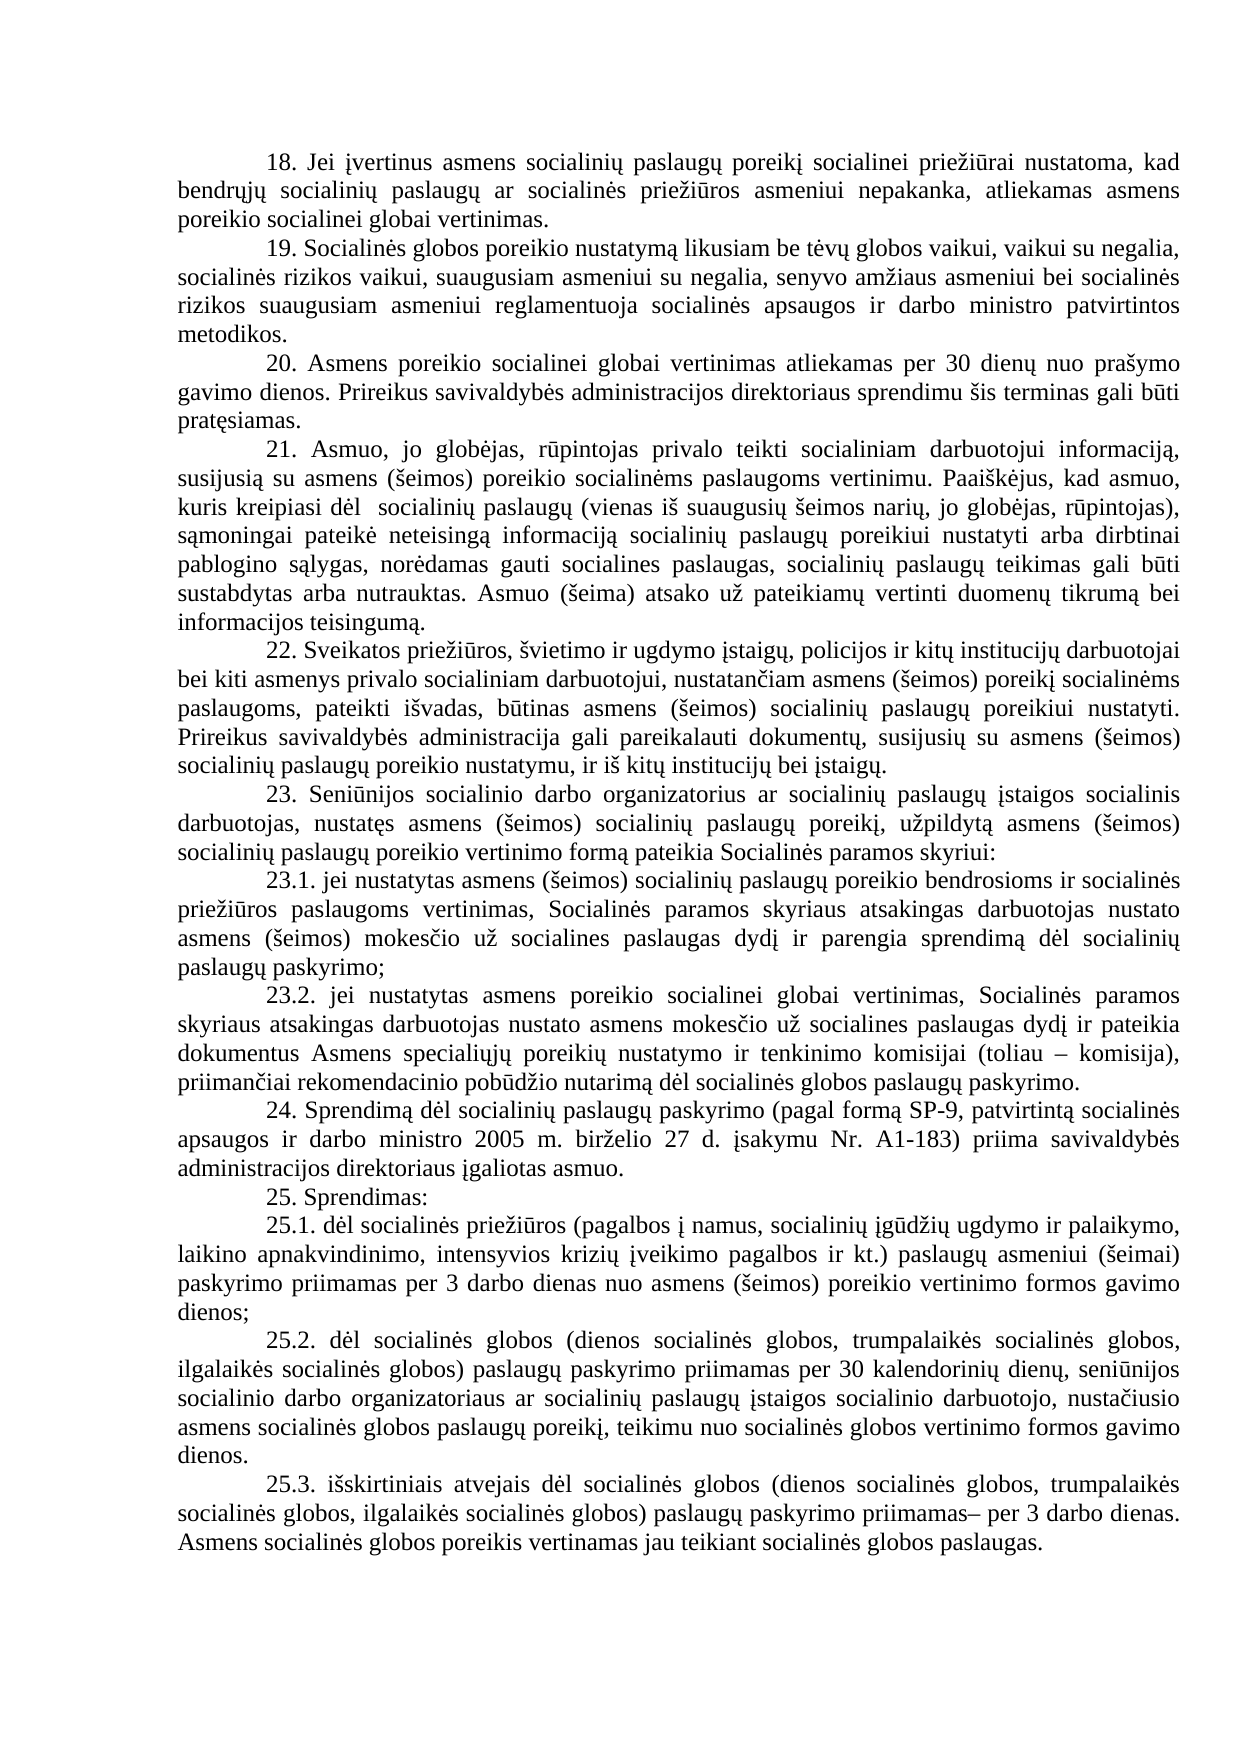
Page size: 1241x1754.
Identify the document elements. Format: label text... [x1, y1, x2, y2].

text 21. Asmuo, jo globėjas, rūpintojas privalo teikti socialiniam darbuotojui informaciją, susijusią su asmens (šeimos) poreikio socialinėms paslaugoms vertinimu. Paaiškėjus, kad asmuo, kuris kreipiasi dėl socialinių paslaugų (vienas iš suaugusių šeimos narių, jo globėjas, rūpintojas), sąmoningai pateikė neteisingą informaciją socialinių paslaugų poreikiui nustatyti arba dirbtinai pablogino sąlygas, norėdamas gauti socialines paslaugas, socialinių paslaugų teikimas gali būti sustabdytas arba nutrauktas. Asmuo (šeima) atsako už pateikiamų vertinti duomenų tikrumą bei informacijos teisingumą. [177, 434, 1181, 636]
text 23.1. jei nustatytas asmens (šeimos) socialinių paslaugų poreikio bendrosioms ir socialinės priežiūros paslaugoms vertinimas, Socialinės paramos skyriaus atsakingas darbuotojas nustato asmens (šeimos) mokesčio už socialines paslaugas dydį ir parengia sprendimą dėl socialinių paslaugų paskyrimo; [177, 866, 1181, 981]
text 25.1. dėl socialinės priežiūros (pagalbos į namus, socialinių įgūdžių ugdymo ir palaikymo, laikino apnakvindinimo, intensyvios krizių įveikimo pagalbos ir kt.) paslaugų asmeniui (šeimai) paskyrimo priimamas per 3 darbo dienas nuo asmens (šeimos) poreikio vertinimo formos gavimo dienos; [177, 1211, 1181, 1326]
text 23.2. jei nustatytas asmens poreikio socialinei globai vertinimas, Socialinės paramos skyriaus atsakingas darbuotojas nustato asmens mokesčio už socialines paslaugas dydį ir pateikia dokumentus Asmens specialiųjų poreikių nustatymo ir tenkinimo komisijai (toliau – komisija), priimančiai rekomendacinio pobūdžio nutarimą dėl socialinės globos paslaugų paskyrimo. [177, 981, 1181, 1096]
text 22. Sveikatos priežiūros, švietimo ir ugdymo įstaigų, policijos ir kitų institucijų darbuotojai bei kiti asmenys privalo socialiniam darbuotojui, nustatančiam asmens (šeimos) poreikį socialinėms paslaugoms, pateikti išvadas, būtinas asmens (šeimos) socialinių paslaugų poreikiui nustatyti. Prireikus savivaldybės administracija gali pareikalauti dokumentų, susijusių su asmens (šeimos) socialinių paslaugų poreikio nustatymu, ir iš kitų institucijų bei įstaigų. [177, 636, 1181, 779]
text 23. Seniūnijos socialinio darbo organizatorius ar socialinių paslaugų įstaigos socialinis darbuotojas, nustatęs asmens (šeimos) socialinių paslaugų poreikį, užpildytą asmens (šeimos) socialinių paslaugų poreikio vertinimo formą pateikia Socialinės paramos skyriui: [177, 779, 1181, 866]
text 19. Socialinės globos poreikio nustatymą likusiam be tėvų globos vaikui, vaikui su negalia, socialinės rizikos vaikui, suaugusiam asmeniui su negalia, senyvo amžiaus asmeniui bei socialinės rizikos suaugusiam asmeniui reglamentuoja socialinės apsaugos ir darbo ministro patvirtintos metodikos. [177, 233, 1181, 348]
text 18. Jei įvertinus asmens socialinių paslaugų poreikį socialinei priežiūrai nustatoma, kad bendrųjų socialinių paslaugų ar socialinės priežiūros asmeniui nepakanka, atliekamas asmens poreikio socialinei globai vertinimas. [177, 147, 1181, 233]
text 25. Sprendimas: [177, 1182, 1181, 1211]
text 20. Asmens poreikio socialinei globai vertinimas atliekamas per 30 dienų nuo prašymo gavimo dienos. Prireikus savivaldybės administracijos direktoriaus sprendimu šis terminas gali būti pratęsiamas. [177, 348, 1181, 434]
text 25.3. išskirtiniais atvejais dėl socialinės globos (dienos socialinės globos, trumpalaikės socialinės globos, ilgalaikės socialinės globos) paslaugų paskyrimo priimamas– per 3 darbo dienas. Asmens socialinės globos poreikis vertinamas jau teikiant socialinės globos paslaugas. [177, 1469, 1181, 1556]
text 25.2. dėl socialinės globos (dienos socialinės globos, trumpalaikės socialinės globos, ilgalaikės socialinės globos) paslaugų paskyrimo priimamas per 30 kalendorinių dienų, seniūnijos socialinio darbo organizatoriaus ar socialinių paslaugų įstaigos socialinio darbuotojo, nustačiusio asmens socialinės globos paslaugų poreikį, teikimu nuo socialinės globos vertinimo formos gavimo dienos. [177, 1326, 1181, 1469]
text 24. Sprendimą dėl socialinių paslaugų paskyrimo (pagal formą SP-9, patvirtintą socialinės apsaugos ir darbo ministro 2005 m. birželio 27 d. įsakymu Nr. A1-183) priima savivaldybės administracijos direktoriaus įgaliotas asmuo. [177, 1096, 1181, 1182]
